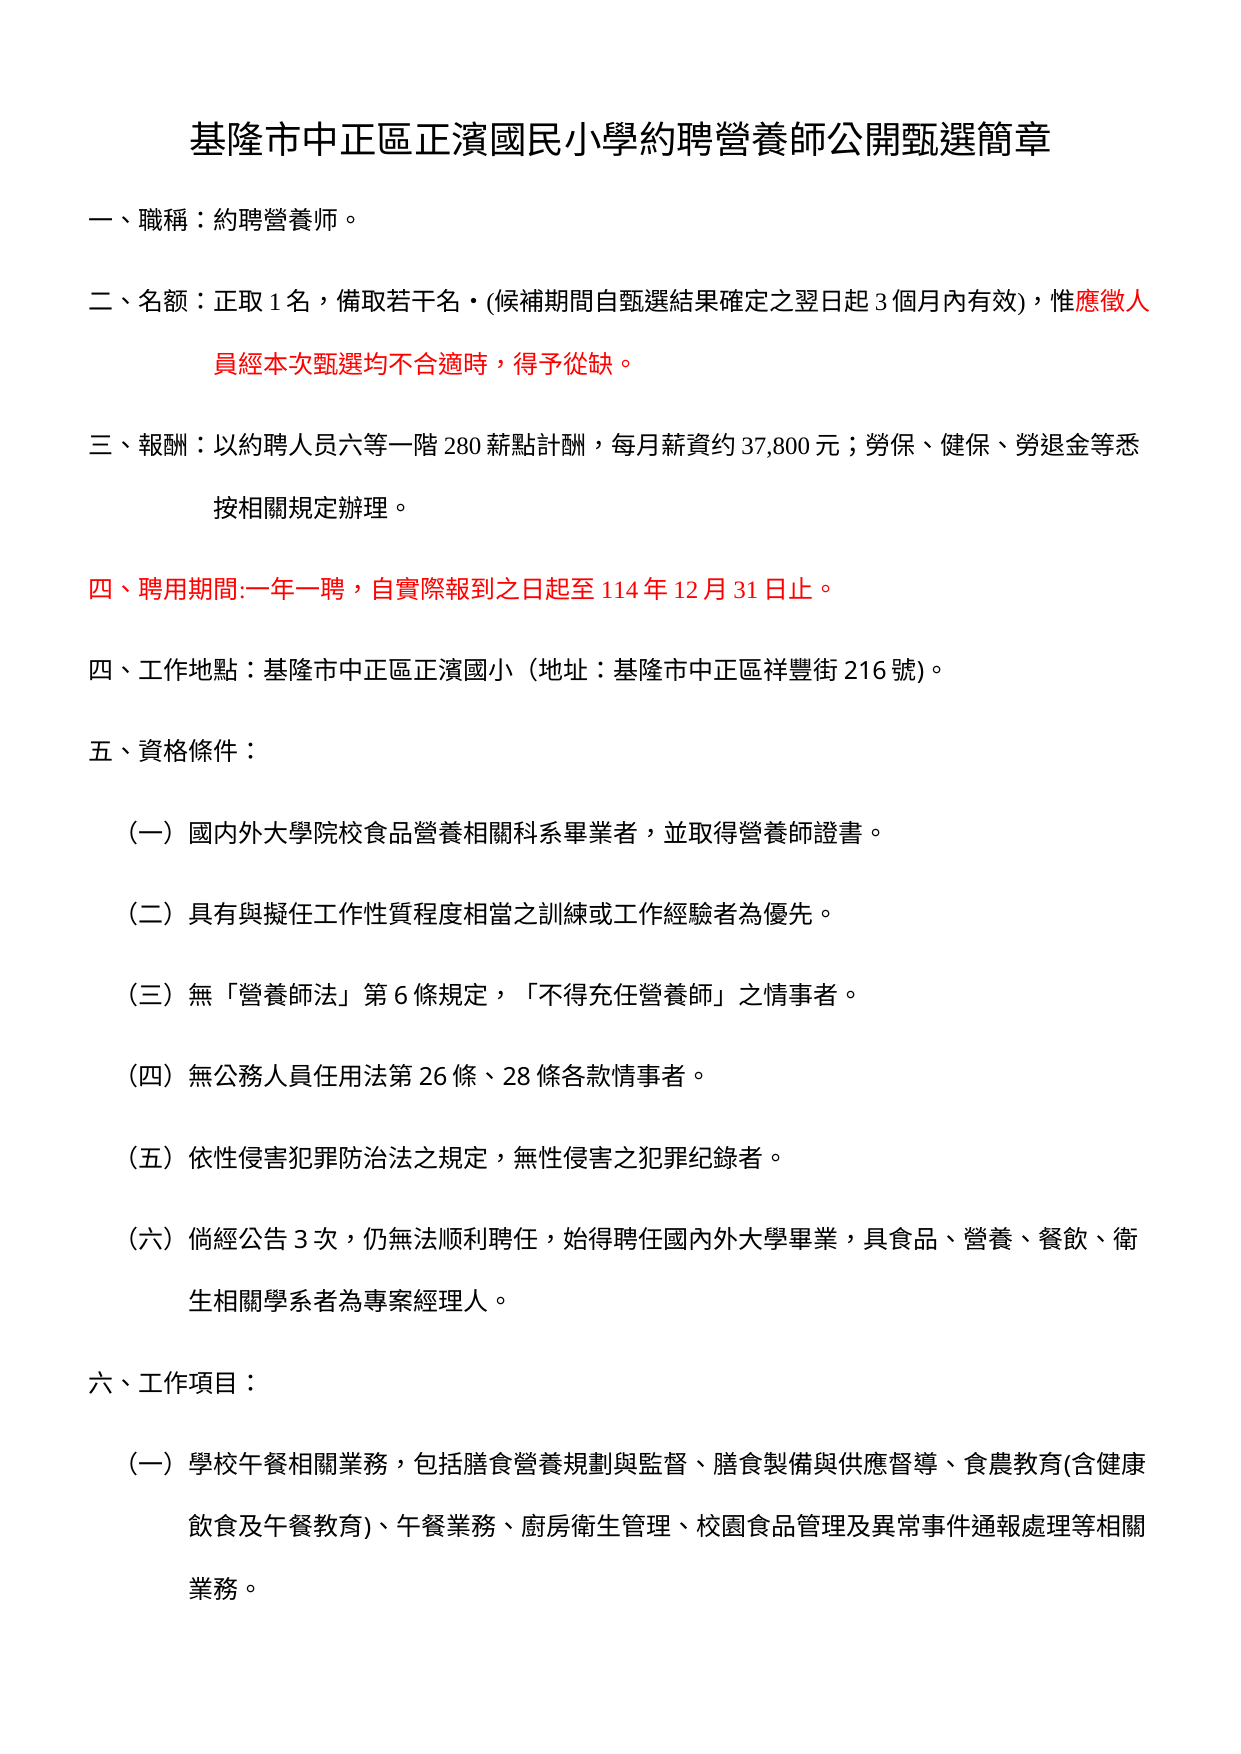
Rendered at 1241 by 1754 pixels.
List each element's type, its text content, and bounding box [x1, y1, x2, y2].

text （三）無「營養師法」第6條規定，「不得充任營養師」之情事者。 [89, 952, 1152, 1014]
text 四、聘用期間:一年一聘，自實際報到之日起至114年12月31日止。 [89, 546, 1152, 608]
text （四）無公務人員任用法第26條、28條各款情事者。 [89, 1033, 1152, 1096]
text 二、名额：正取1名，備取若干名・(候補期間自甄選結果確定之翌日起3個月內有效)，惟應徵人員經本次甄選均不合適時，得予從缺。 [89, 258, 1152, 383]
text 一、職稱：約聘營養师。 [89, 177, 1152, 239]
text （五）依性侵害犯罪防治法之規定，無性侵害之犯罪纪錄者。 [89, 1114, 1152, 1177]
text 五、資格條件： [89, 708, 1152, 771]
text （一）國内外大學院校食品營養相關科系畢業者，並取得營養師證書。 [89, 789, 1152, 852]
text 基隆市中正區正濱國民小學約聘營養師公開甄選簡章 [89, 96, 1152, 158]
text 四、工作地點：基隆市中正區正濱國小（地址：基隆市中正區祥豐街216號)。 [89, 627, 1152, 689]
text 六、工作項目： [89, 1339, 1152, 1402]
text （一）學校午餐相關業務，包括膳食營養規劃與監督、膳食製備與供應督導、食農教育(含健康飲食及午餐教育)、午餐業務、廚房衛生管理、校園食品管理及異常事件通報處理等相關業務。 [114, 1421, 1152, 1608]
text （六）倘經公告3次，仍無法顺利聘任，始得聘任國內外大學畢業，具食品、營養、餐飲、衛生相關學系者為專案經理人。 [114, 1196, 1152, 1321]
text （二）具有與擬任工作性質程度相當之訓練或工作經驗者為優先。 [89, 871, 1152, 933]
text 三、報酬：以約聘人员六等一階280薪點計酬，每月薪資约37,800元；勞保、健保、勞退金等悉按相關規定辦理。 [89, 402, 1152, 527]
